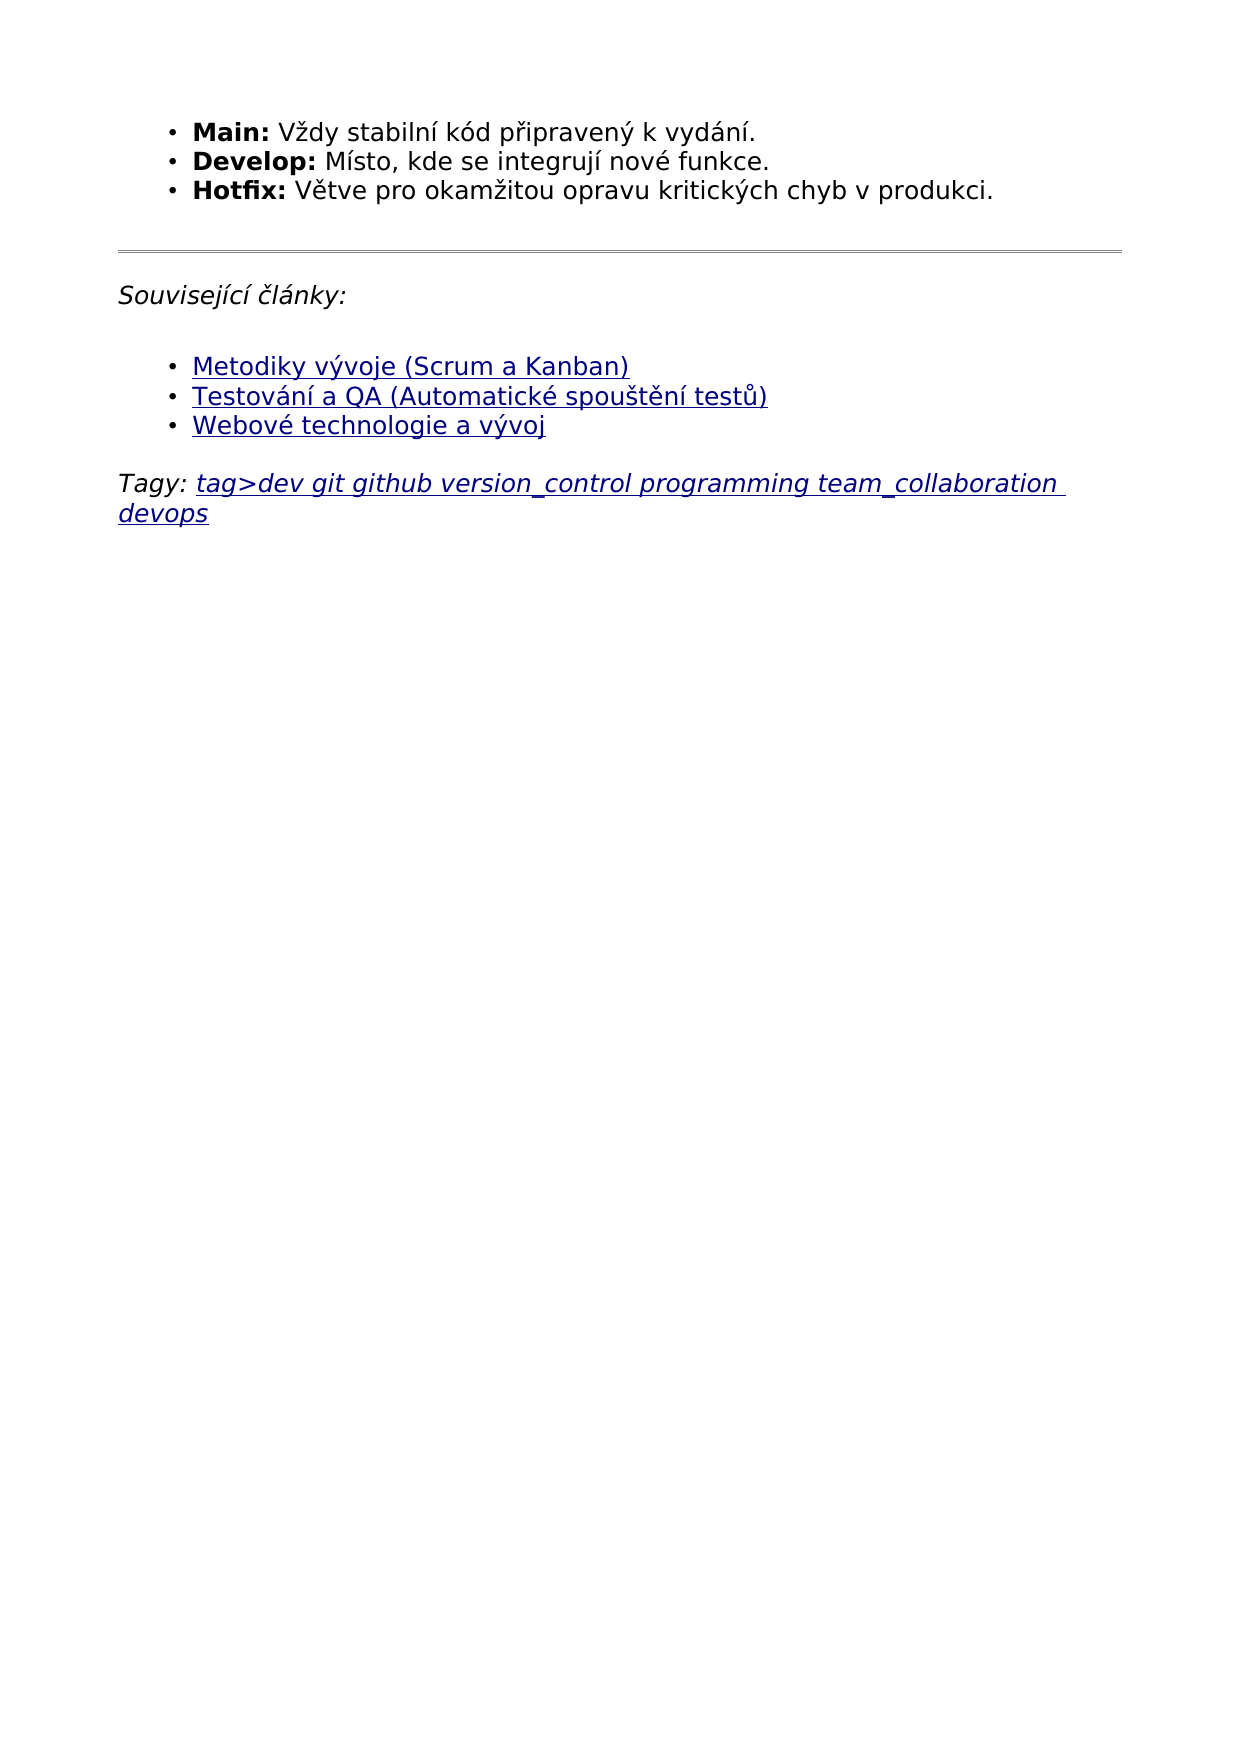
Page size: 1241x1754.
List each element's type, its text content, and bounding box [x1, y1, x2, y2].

list Metodiky vývoje (Scrum a Kanban) [177, 353, 1122, 382]
list Develop: Místo, kde se integrují nové funkce. [177, 147, 1122, 176]
list Main: Vždy stabilní kód připravený k vydání. [177, 118, 1122, 147]
list Webové technologie a vývoj [177, 411, 1122, 440]
list Testování a QA (Automatické spouštění testů) [177, 382, 1122, 411]
text Tagy: tag>dev git github version_control programming team_collaboration devops [118, 469, 1122, 528]
text Související články: [118, 281, 1122, 311]
list Hotfix: Větve pro okamžitou opravu kritických chyb v produkci. [177, 176, 1122, 206]
